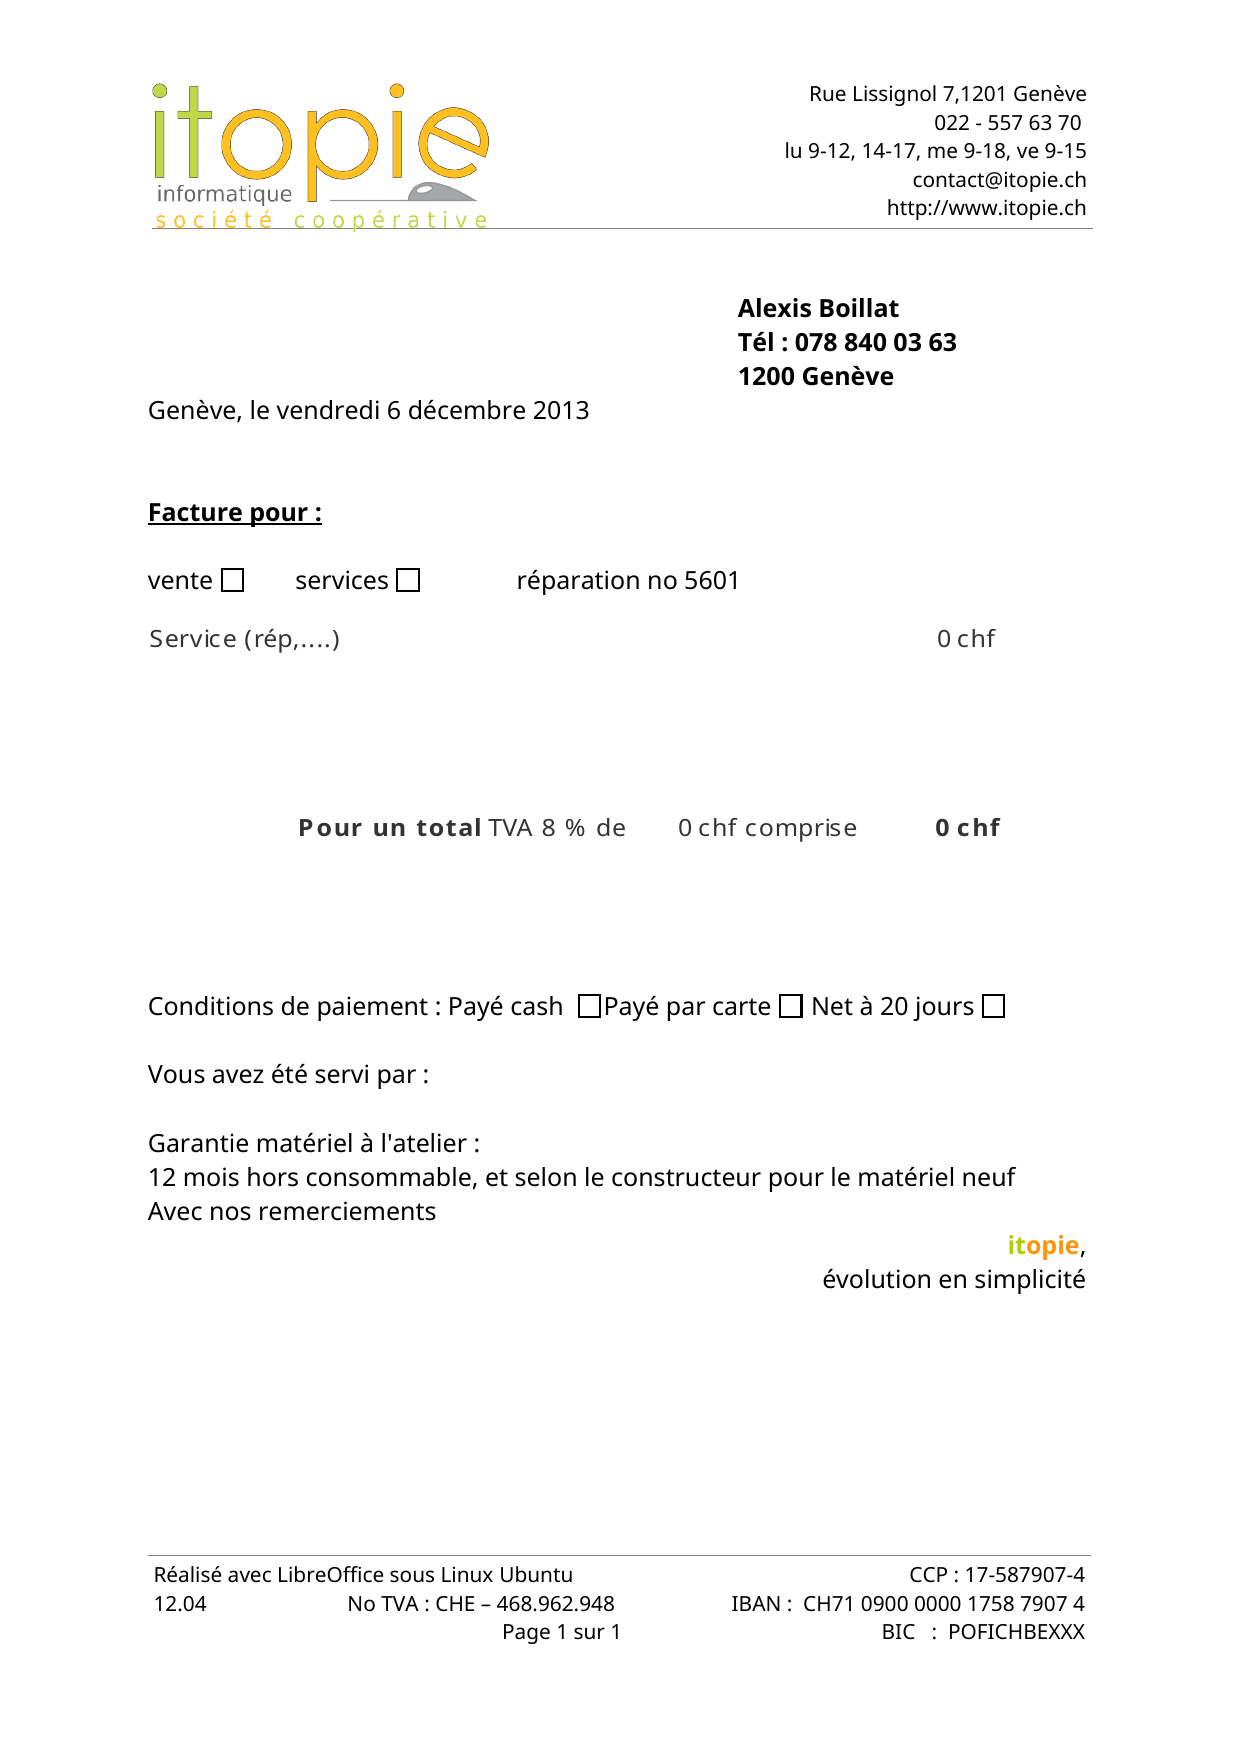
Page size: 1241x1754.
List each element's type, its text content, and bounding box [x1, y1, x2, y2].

text Avec nos remerciements [148, 1193, 1093, 1227]
text Tél : 078 840 03 63 [148, 324, 1093, 358]
text Genève, le vendredi 6 décembre 2013 [148, 392, 1093, 427]
text vente services réparation no 5601 [148, 563, 1093, 597]
text Vous avez été servi par : [148, 1057, 1093, 1091]
text itopie, [148, 1227, 1093, 1262]
text évolution en simplicité [148, 1262, 1093, 1296]
picture [138, 72, 500, 244]
text Alexis Boillat [148, 290, 1093, 324]
text Garantie matériel à l'atelier : [148, 1125, 1093, 1159]
text Facture pour : [148, 495, 1093, 529]
text 1200 Genève [148, 358, 1093, 392]
text Conditions de paiement : Payé cash Payé par carte Net à 20 jours [148, 989, 1093, 1023]
text 12 mois hors consommable, et selon le constructeur pour le matériel neuf [148, 1159, 1093, 1193]
